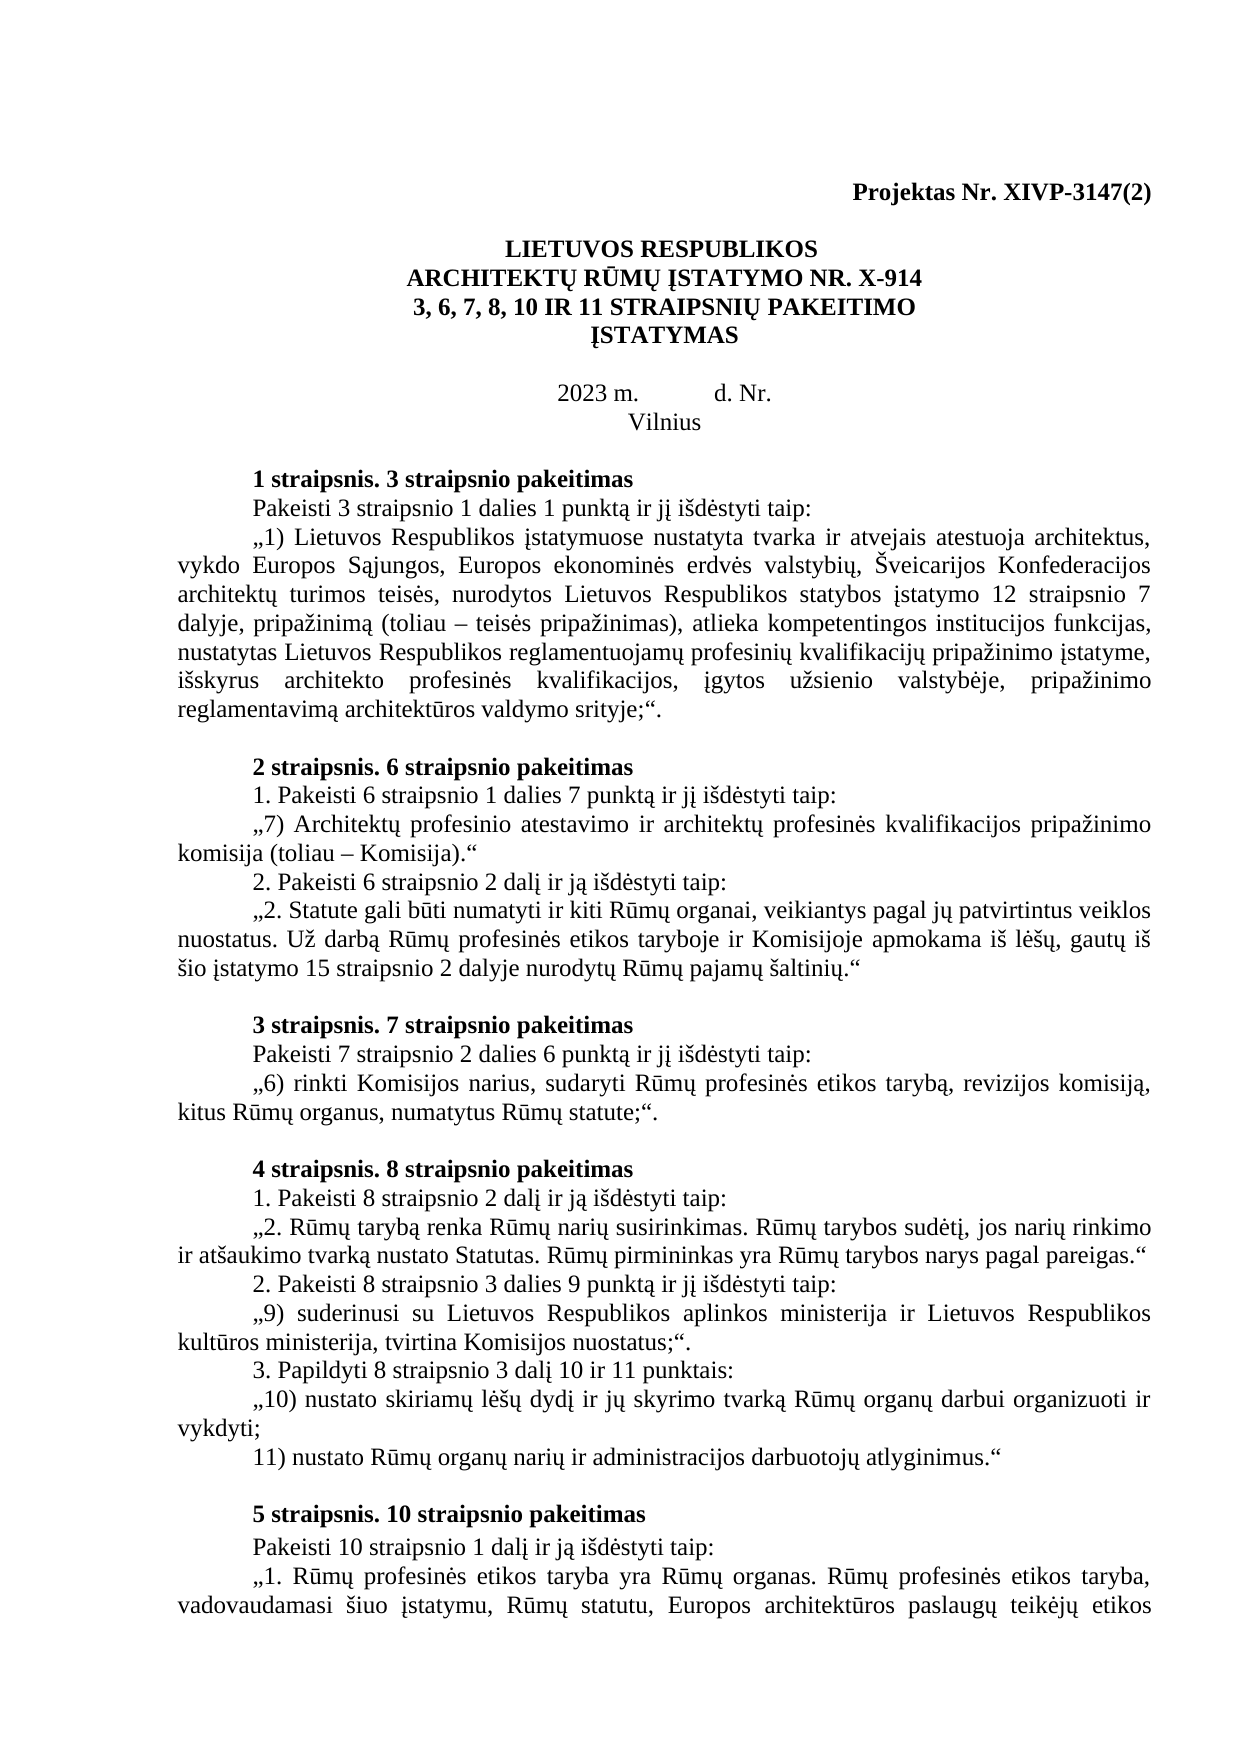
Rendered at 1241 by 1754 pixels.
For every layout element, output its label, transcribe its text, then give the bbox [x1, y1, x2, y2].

text Pakeisti 10 straipsnio 1 dalį ir ją išdėstyti taip: [177, 1532, 1152, 1561]
text „9) suderinusi su Lietuvos Respublikos aplinkos ministerija ir Lietuvos Respublikos kultūros ministerija, tvirtina Komisijos nuostatus;“. [177, 1298, 1152, 1356]
text 1 straipsnis. 3 straipsnio pakeitimas [177, 464, 1152, 493]
text „1) Lietuvos Respublikos įstatymuose nustatyta tvarka ir atvejais atestuoja architektus, vykdo Europos Sąjungos, Europos ekonominės erdvės valstybių, Šveicarijos Konfederacijos architektų turimos teisės, nurodytos Lietuvos Respublikos statybos įstatymo 12 straipsnio 7 dalyje, pripažinimą (toliau – teisės pripažinimas), atlieka kompetentingos institucijos funkcijas, nustatytas Lietuvos Respublikos reglamentuojamų profesinių kvalifikacijų pripažinimo įstatyme, išskyrus architekto profesinės kvalifikacijos, įgytos užsienio valstybėje, pripažinimo reglamentavimą architektūros valdymo srityje;“. [177, 522, 1152, 723]
text 3, 6, 7, 8, 10 IR 11 STRAIPSNIŲ PAKEITIMO [177, 292, 1152, 321]
text 3. Papildyti 8 straipsnio 3 dalį 10 ir 11 punktais: [177, 1356, 1152, 1384]
text 5 straipsnis. 10 straipsnio pakeitimas [177, 1499, 1152, 1528]
text „2. Rūmų tarybą renka Rūmų narių susirinkimas. Rūmų tarybos sudėtį, jos narių rinkimo ir atšaukimo tvarką nustato Statutas. Rūmų pirmininkas yra Rūmų tarybos narys pagal pareigas.“ [177, 1212, 1152, 1269]
text 1. Pakeisti 6 straipsnio 1 dalies 7 punktą ir jį išdėstyti taip: [177, 781, 1152, 809]
text 3 straipsnis. 7 straipsnio pakeitimas [177, 1011, 1152, 1039]
text Pakeisti 3 straipsnio 1 dalies 1 punktą ir jį išdėstyti taip: [177, 493, 1152, 522]
text „2. Statute gali būti numatyti ir kiti Rūmų organai, veikiantys pagal jų patvirtintus veiklos nuostatus. Už darbą Rūmų profesinės etikos taryboje ir Komisijoje apmokama iš lėšų, gautų iš šio įstatymo 15 straipsnio 2 dalyje nurodytų Rūmų pajamų šaltinių.“ [177, 896, 1152, 982]
text Vilnius [177, 407, 1152, 436]
text LIETUVOS RESPUBLIKOS [177, 234, 1152, 263]
text Projektas Nr. XIVP-3147(2) [177, 176, 1152, 206]
text 11) nustato Rūmų organų narių ir administracijos darbuotojų atlyginimus.“ [177, 1442, 1152, 1471]
text „7) Architektų profesinio atestavimo ir architektų profesinės kvalifikacijos pripažinimo komisija (toliau – Komisija).“ [177, 809, 1152, 867]
text 2023 m. d. Nr. [177, 378, 1152, 407]
text Pakeisti 7 straipsnio 2 dalies 6 punktą ir jį išdėstyti taip: [177, 1039, 1152, 1068]
text 2 straipsnis. 6 straipsnio pakeitimas [177, 752, 1152, 781]
text „1. Rūmų profesinės etikos taryba yra Rūmų organas. Rūmų profesinės etikos taryba, vadovaudamasi šiuo įstatymu, Rūmų statutu, Europos architektūros paslaugų teikėjų etikos [177, 1561, 1152, 1619]
text „10) nustato skiriamų lėšų dydį ir jų skyrimo tvarką Rūmų organų darbui organizuoti ir vykdyti; [177, 1384, 1152, 1442]
text 2. Pakeisti 6 straipsnio 2 dalį ir ją išdėstyti taip: [177, 867, 1152, 896]
text ARCHITEKTŲ RŪMŲ ĮSTATYMO NR. X-914 [177, 263, 1152, 292]
text 2. Pakeisti 8 straipsnio 3 dalies 9 punktą ir jį išdėstyti taip: [177, 1269, 1152, 1298]
text 1. Pakeisti 8 straipsnio 2 dalį ir ją išdėstyti taip: [177, 1183, 1152, 1212]
text 4 straipsnis. 8 straipsnio pakeitimas [177, 1154, 1152, 1183]
text ĮSTATYMAS [177, 321, 1152, 349]
text „6) rinkti Komisijos narius, sudaryti Rūmų profesinės etikos tarybą, revizijos komisiją, kitus Rūmų organus, numatytus Rūmų statute;“. [177, 1068, 1152, 1126]
